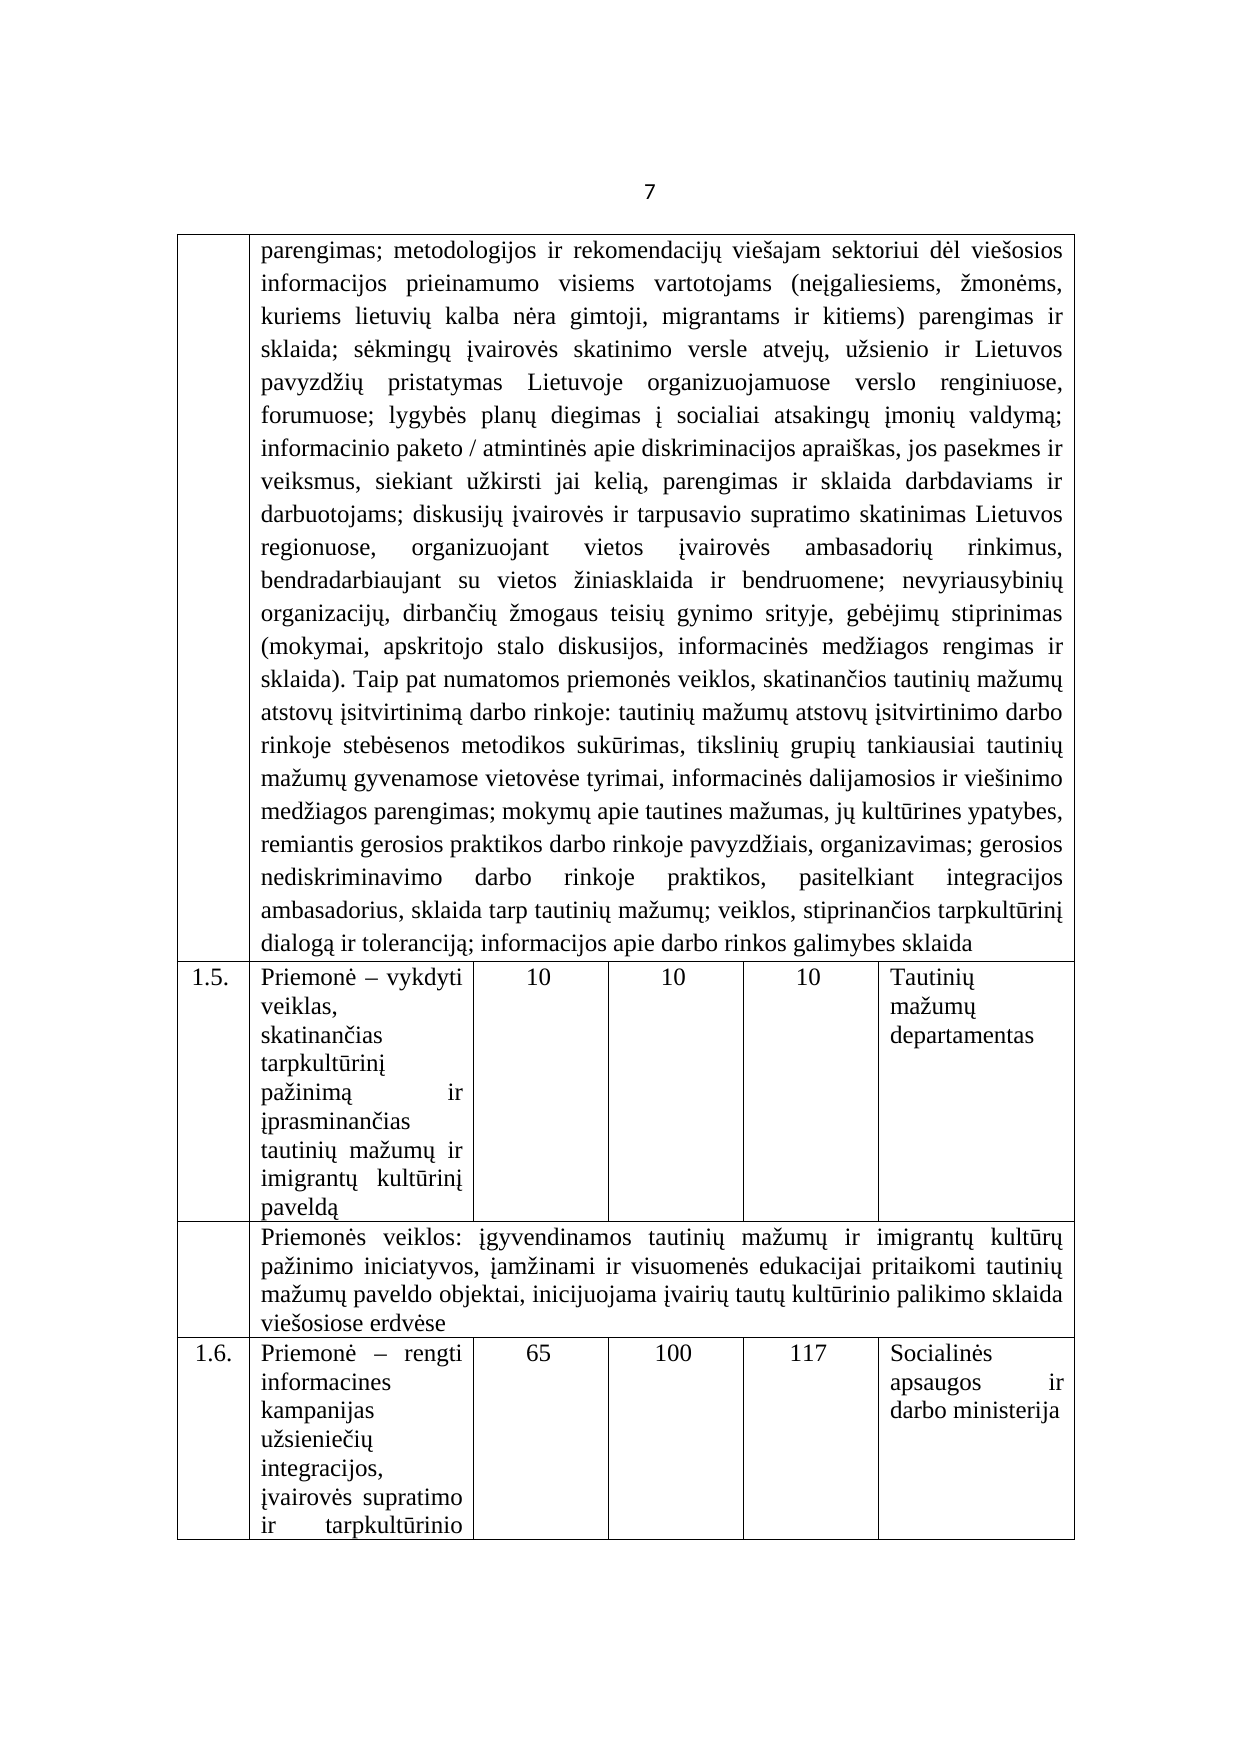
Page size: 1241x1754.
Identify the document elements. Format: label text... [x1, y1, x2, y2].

table_cell Tautinių mažumų departamentas [879, 962, 1074, 1221]
table_cell Priemonės veiklos: įgyvendinamos tautinių mažumų ir imigrantų kultūrų pažinimo iniciatyvos, įamžinami ir visuomenės edukacijai pritaikomi tautinių mažumų paveldo objektai, inicijuojama įvairių tautų kultūrinio palikimo sklaida viešosiose erdvėse [250, 1222, 1074, 1337]
table_cell parengimas; metodologijos ir rekomendacijų viešajam sektoriui dėl viešosios informacijos prieinamumo visiems vartotojams (neįgaliesiems, žmonėms, kuriems lietuvių kalba nėra gimtoji, migrantams ir kitiems) parengimas ir sklaida; sėkmingų įvairovės skatinimo versle atvejų, užsienio ir Lietuvos pavyzdžių pristatymas Lietuvoje organizuojamuose verslo renginiuose, forumuose; lygybės planų diegimas į socialiai atsakingų įmonių valdymą; informacinio paketo / atmintinės apie diskriminacijos apraiškas, jos pasekmes ir veiksmus, siekiant užkirsti jai kelią, parengimas ir sklaida darbdaviams ir darbuotojams; diskusijų įvairovės ir tarpusavio supratimo skatinimas Lietuvos regionuose, organizuojant vietos įvairovės ambasadorių rinkimus, bendradarbiaujant su vietos žiniasklaida ir bendruomene; nevyriausybinių organizacijų, dirbančių žmogaus teisių gynimo srityje, gebėjimų stiprinimas (mokymai, apskritojo stalo diskusijos, informacinės medžiagos rengimas ir sklaida). Taip pat numatomos priemonės veiklos, skatinančios tautinių mažumų atstovų įsitvirtinimą darbo rinkoje: tautinių mažumų atstovų įsitvirtinimo darbo rinkoje stebėsenos metodikos sukūrimas, tikslinių grupių tankiausiai tautinių mažumų gyvenamose vietovėse tyrimai, informacinės dalijamosios ir viešinimo medžiagos parengimas; mokymų apie tautines mažumas, jų kultūrines ypatybes, remiantis gerosios praktikos darbo rinkoje pavyzdžiais, organizavimas; gerosios nediskriminavimo darbo rinkoje praktikos, pasitelkiant integracijos ambasadorius, sklaida tarp tautinių mažumų; veiklos, stiprinančios tarpkultūrinį dialogą ir toleranciją; informacijos apie darbo rinkos galimybes sklaida [250, 235, 1074, 961]
table_cell 10 [744, 962, 878, 1221]
table_cell 1.6. [178, 1338, 249, 1539]
table_cell 117 [744, 1338, 878, 1539]
table_cell 1.5. [178, 962, 249, 1221]
table_cell 65 [474, 1338, 608, 1539]
table_cell 100 [609, 1338, 743, 1539]
table_cell Socialinės apsaugos ir darbo ministerija [879, 1338, 1074, 1539]
table_cell [178, 1222, 249, 1337]
table_cell 10 [609, 962, 743, 1221]
table_cell [178, 235, 249, 961]
table_cell Priemonė – vykdyti veiklas, skatinančias tarpkultūrinį pažinimą ir įprasminančias tautinių mažumų ir imigrantų kultūrinį paveldą [250, 962, 473, 1221]
table_cell Priemonė – rengti informacines kampanijas užsieniečių integracijos, įvairovės supratimo ir tarpkultūrinio [250, 1338, 473, 1539]
table_cell 10 [474, 962, 608, 1221]
